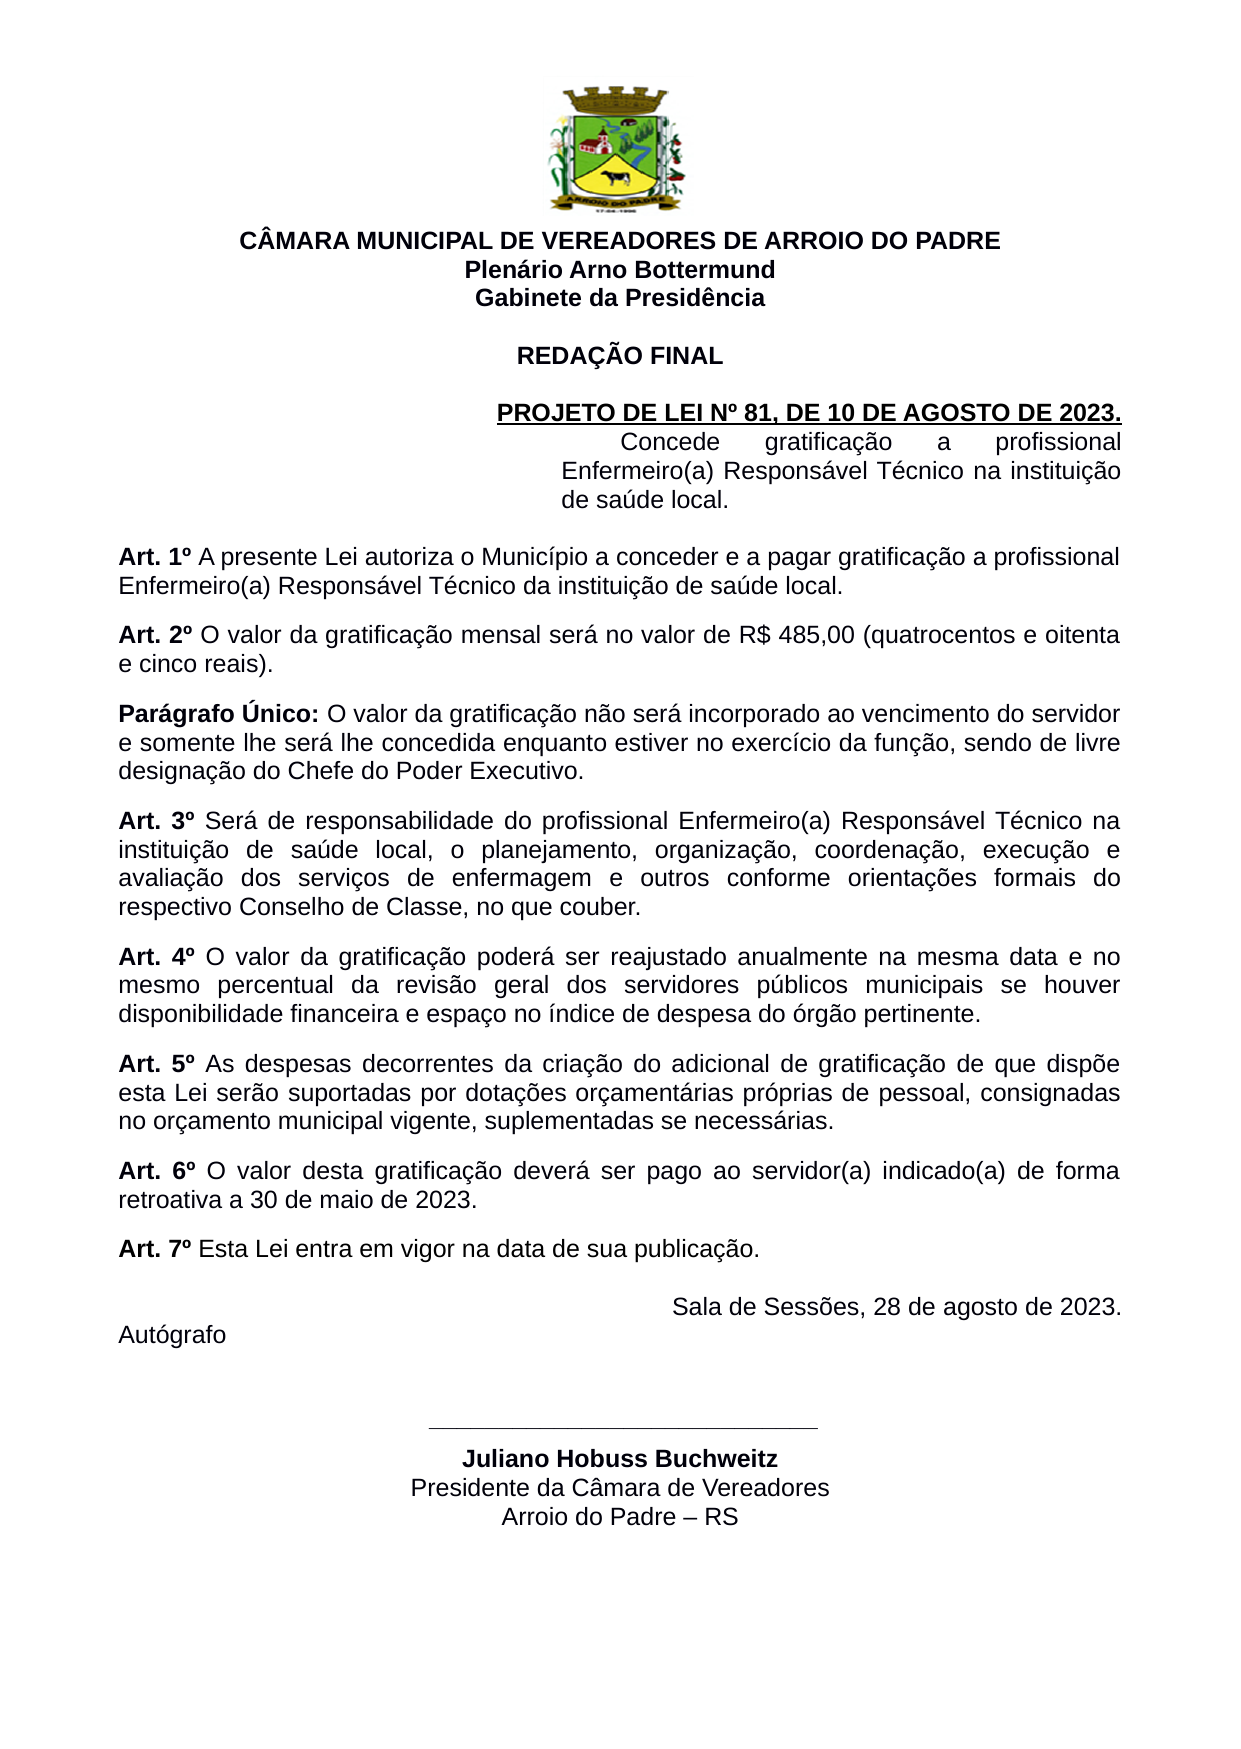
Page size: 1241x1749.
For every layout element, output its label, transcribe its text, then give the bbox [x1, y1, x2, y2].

text Juliano Hobuss Buchweitz [118, 1444, 1122, 1473]
text Art. 7º Esta Lei entra em vigor na data de sua publicação. [118, 1234, 1122, 1263]
text Art. 4º O valor da gratificação poderá ser reajustado anualmente na mesma data e no mesmo percentual da revisão geral dos servidores públicos municipais se houver disponibilidade financeira e espaço no índice de despesa do órgão pertinente. [118, 942, 1122, 1028]
text Art. 6º O valor desta gratificação deverá ser pago ao servidor(a) indicado(a) de forma retroativa a 30 de maio de 2023. [118, 1156, 1122, 1213]
text Concede gratificação a profissional Enfermeiro(a) Responsável Técnico na instituição de saúde local. [561, 427, 1122, 513]
text Art. 2º O valor da gratificação mensal será no valor de R$ 485,00 (quatrocentos e oitenta e cinco reais). [118, 621, 1122, 678]
text Art. 1º A presente Lei autoriza o Município a conceder e a pagar gratificação a profissional Enfermeiro(a) Responsável Técnico da instituição de saúde local. [118, 542, 1122, 600]
text Autógrafo [118, 1321, 1122, 1349]
text Art. 5º As despesas decorrentes da criação do adicional de gratificação de que dispõe esta Lei serão suportadas por dotações orçamentárias próprias de pessoal, consignadas no orçamento municipal vigente, suplementadas se necessárias. [118, 1049, 1122, 1135]
text Sala de Sessões, 28 de agosto de 2023. [118, 1292, 1122, 1321]
text Gabinete da Presidência [118, 283, 1122, 312]
text ____________________________ [118, 1403, 1122, 1432]
text Arroio do Padre – RS [118, 1502, 1122, 1531]
text Câmara Municipal de Vereadores de Arroio do Padre [118, 226, 1122, 255]
text Plenário Arno Bottermund [118, 255, 1122, 283]
picture [541, 75, 694, 216]
text Presidente da Câmara de Vereadores [118, 1473, 1122, 1502]
text Parágrafo Único: O valor da gratificação não será incorporado ao vencimento do servidor e somente lhe será lhe concedida enquanto estiver no exercício da função, sendo de livre designação do Chefe do Poder Executivo. [118, 699, 1122, 785]
text PROJETO DE LEI Nº 81, DE 10 DE AGOSTO DE 2023. [118, 398, 1122, 427]
text Art. 3º Será de responsabilidade do profissional Enfermeiro(a) Responsável Técnico na instituição de saúde local, o planejamento, organização, coordenação, execução e avaliação dos serviços de enfermagem e outros conforme orientações formais do respectivo Conselho de Classe, no que couber. [118, 806, 1122, 921]
text REDAÇÃO FINAL [118, 341, 1122, 370]
